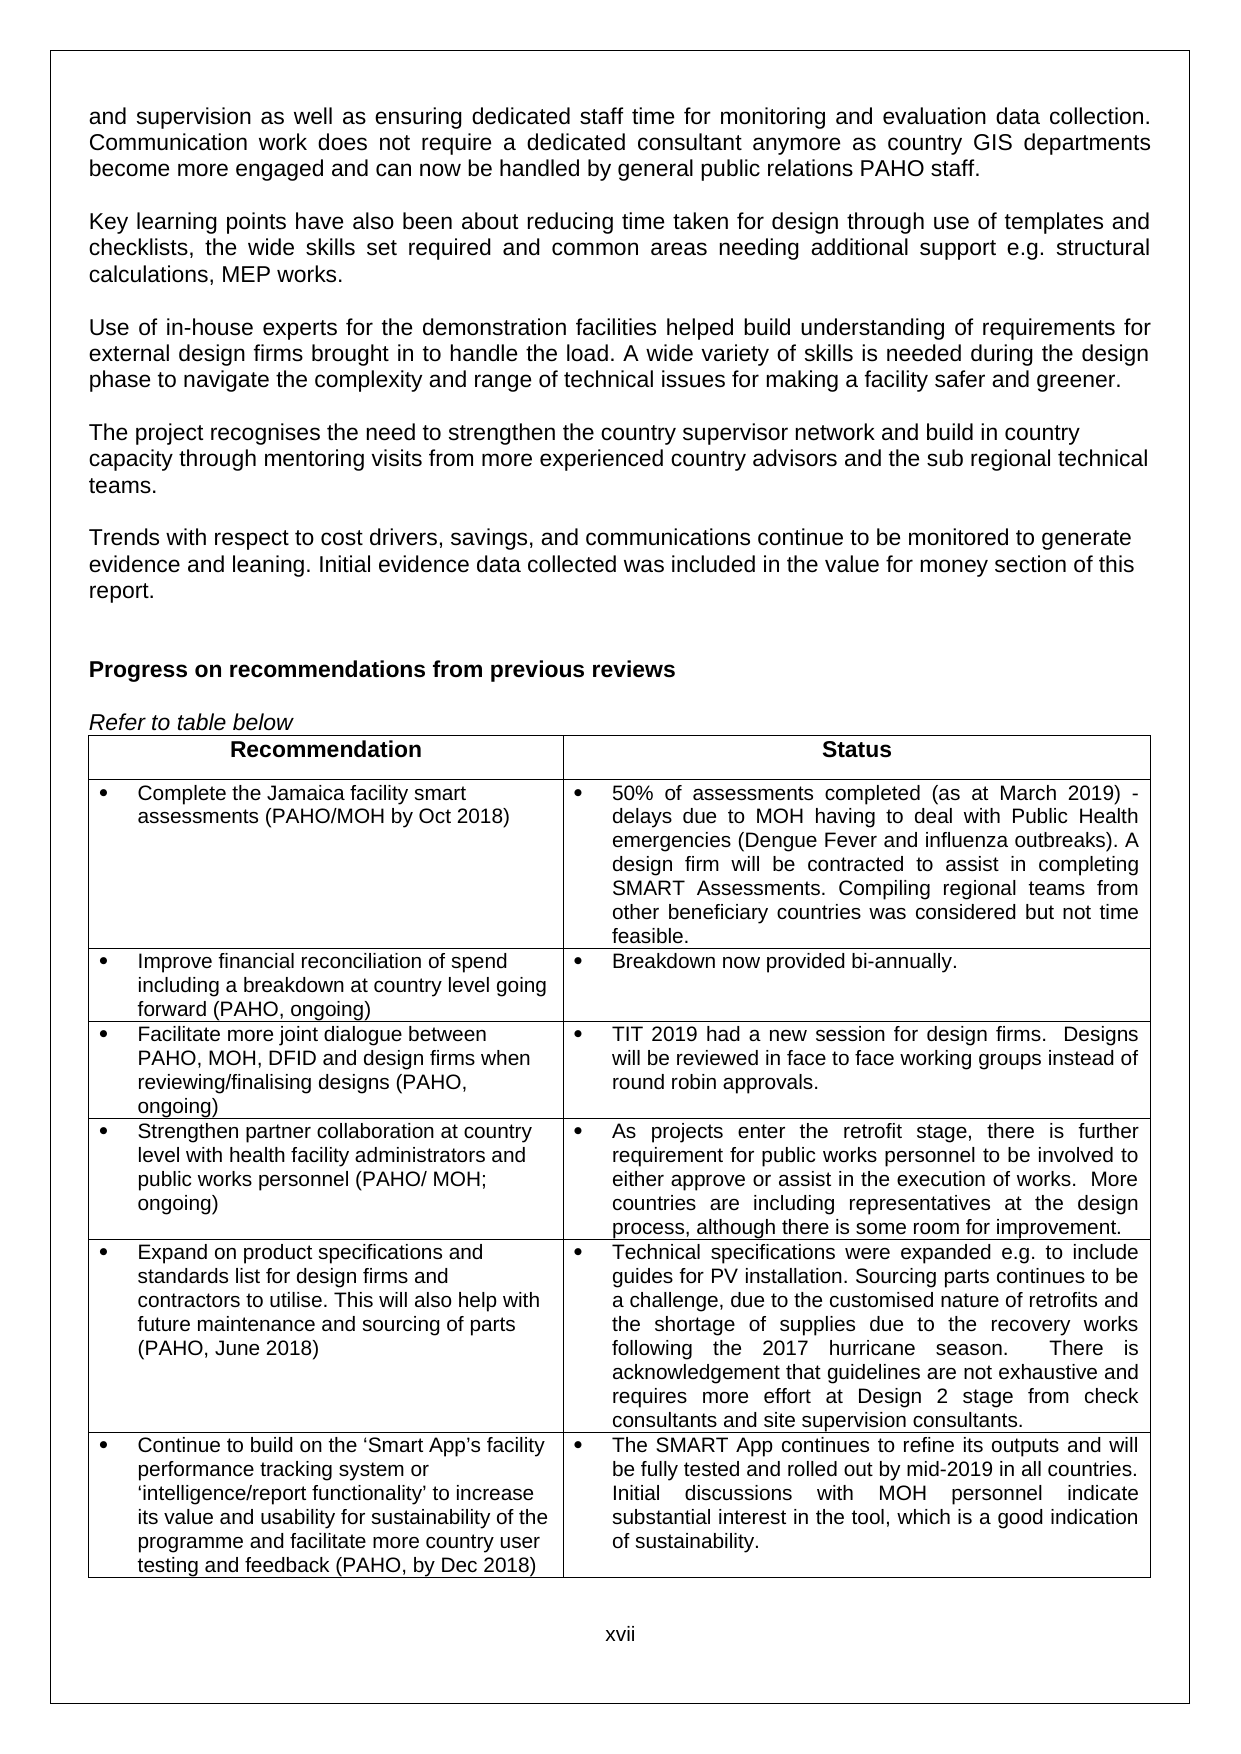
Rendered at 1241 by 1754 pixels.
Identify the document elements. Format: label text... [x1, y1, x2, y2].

table_cell Technical specifications were expanded e.g. to include guides for PV installation. Sourcing parts continues to be a challenge, due to the customised nature of retrofits and the shortage of supplies due to the recovery works following the 2017 hurricane season. There is acknowledgement that guidelines are not exhaustive and requires more effort at Design 2 stage from check consultants and site supervision consultants. [564, 1240, 1150, 1432]
table_header Status [564, 736, 1150, 779]
table_cell Expand on product specifications and standards list for design firms and contractors to utilise. This will also help with future maintenance and sourcing of parts (PAHO, June 2018) [89, 1240, 563, 1432]
table_cell Improve financial reconciliation of spend including a breakdown at country level going forward (PAHO, ongoing) [89, 949, 563, 1021]
table_cell The SMART App continues to refine its outputs and will be fully tested and rolled out by mid-2019 in all countries. Initial discussions with MOH personnel indicate substantial interest in the tool, which is a good indication of sustainability. [564, 1433, 1150, 1577]
table_cell TIT 2019 had a new session for design firms. Designs will be reviewed in face to face working groups instead of round robin approvals. [564, 1022, 1150, 1118]
table_cell Strengthen partner collaboration at country level with health facility administrators and public works personnel (PAHO/ MOH; ongoing) [89, 1119, 563, 1239]
table_cell Breakdown now provided bi-annually. [564, 949, 1150, 1021]
text Refer to table below [89, 709, 1152, 735]
table_cell As projects enter the retrofit stage, there is further requirement for public works personnel to be involved to either approve or assist in the execution of works. More countries are including representatives at the design process, although there is some room for improvement. [564, 1119, 1150, 1239]
text Key learning points have also been about reducing time taken for design through use of templates and checklists, the wide skills set required and common areas needing additional support e.g. structural calculations, MEP works. [89, 208, 1152, 287]
text Progress on recommendations from previous reviews [89, 656, 1152, 682]
text Use of in-house experts for the demonstration facilities helped build understanding of requirements for external design firms brought in to handle the load. A wide variety of skills is needed during the design phase to navigate the complexity and range of technical issues for making a facility safer and greener. [89, 313, 1152, 392]
text Trends with respect to cost drivers, savings, and communications continue to be monitored to generate evidence and leaning. Initial evidence data collected was included in the value for money section of this report. [89, 524, 1152, 603]
table_cell 50% of assessments completed (as at March 2019) - delays due to MOH having to deal with Public Health emergencies (Dengue Fever and influenza outbreaks). A design firm will be contracted to assist in completing SMART Assessments. Compiling regional teams from other beneficiary countries was considered but not time feasible. [564, 780, 1150, 948]
text The project recognises the need to strengthen the country supervisor network and build in country capacity through mentoring visits from more experienced country advisors and the sub regional technical teams. [89, 419, 1152, 498]
table_cell Continue to build on the ‘Smart App’s facility performance tracking system or ‘intelligence/report functionality’ to increase its value and usability for sustainability of the programme and facilitate more country user testing and feedback (PAHO, by Dec 2018) [89, 1433, 563, 1577]
text and supervision as well as ensuring dedicated staff time for monitoring and evaluation data collection. Communication work does not require a dedicated consultant anymore as country GIS departments become more engaged and can now be handled by general public relations PAHO staff. [89, 103, 1152, 182]
table_cell Facilitate more joint dialogue between PAHO, MOH, DFID and design firms when reviewing/finalising designs (PAHO, ongoing) [89, 1022, 563, 1118]
table_header Recommendation [89, 736, 563, 779]
table_cell Complete the Jamaica facility smart assessments (PAHO/MOH by Oct 2018) [89, 780, 563, 948]
